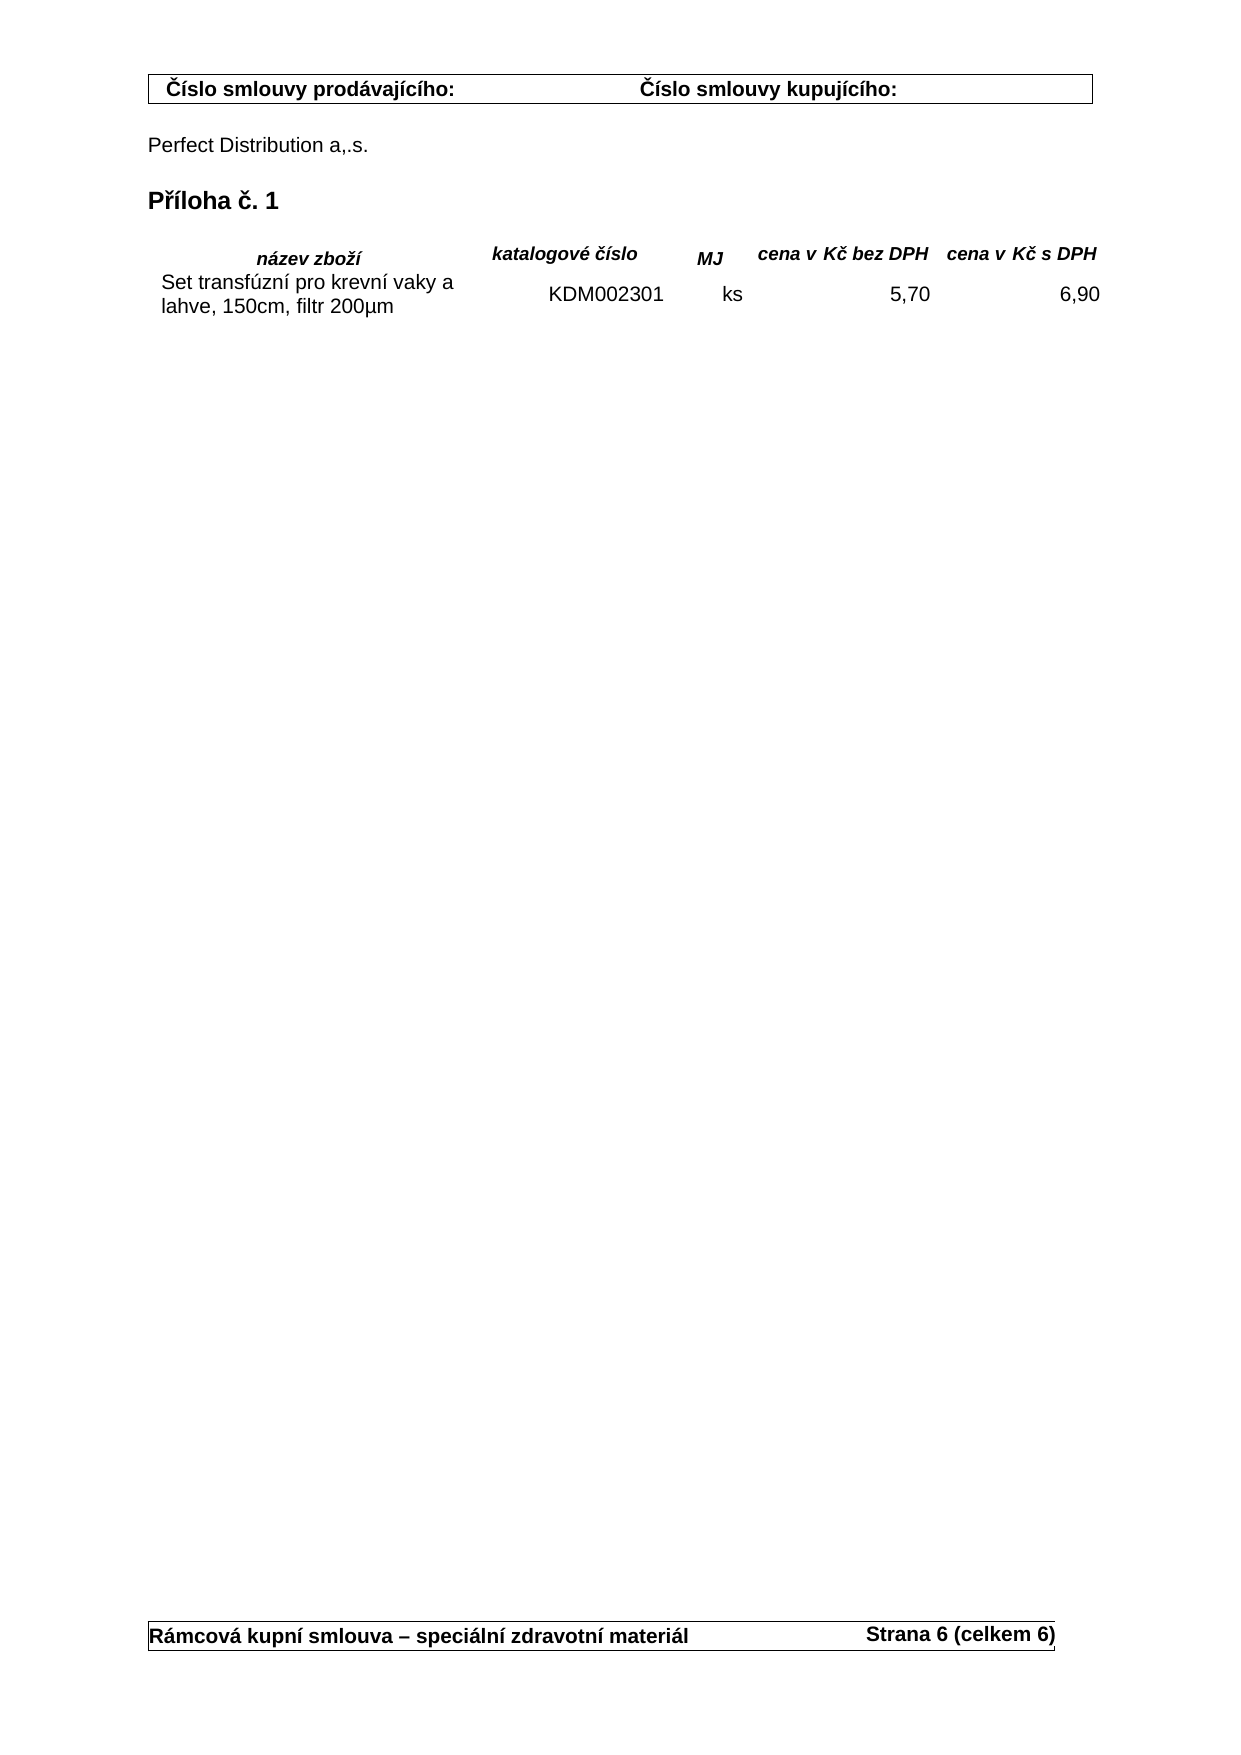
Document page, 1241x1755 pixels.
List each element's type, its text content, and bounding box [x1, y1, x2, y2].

table_cell [154, 344, 465, 371]
table_cell ks [671, 270, 750, 318]
table_header název zboží [154, 243, 465, 270]
table_header cena v Kč s DPH [938, 243, 1107, 270]
table_cell [465, 371, 671, 397]
table_header MJ [671, 243, 750, 270]
table_cell [750, 318, 937, 344]
table_header katalogové číslo [465, 243, 671, 270]
table_header cena v Kč bez DPH [750, 243, 937, 270]
table_cell [671, 371, 750, 397]
table_cell [938, 371, 1107, 397]
text Příloha č. 1 [148, 186, 1093, 214]
table_cell [750, 371, 937, 397]
table_cell Set transfúzní pro krevní vaky a lahve, 150cm, filtr 200µm [154, 270, 465, 318]
table_cell 6,90 [938, 270, 1107, 318]
table_cell [671, 344, 750, 371]
table_cell [938, 318, 1107, 344]
table_cell [154, 318, 465, 344]
table_cell 5,70 [750, 270, 937, 318]
table_cell KDM002301 [465, 270, 671, 318]
table_cell [938, 344, 1107, 371]
table_cell [154, 371, 465, 397]
text Perfect Distribution a,.s. [148, 133, 1093, 157]
table_cell [465, 344, 671, 371]
table_cell [671, 318, 750, 344]
table_cell [465, 318, 671, 344]
table_cell [750, 344, 937, 371]
